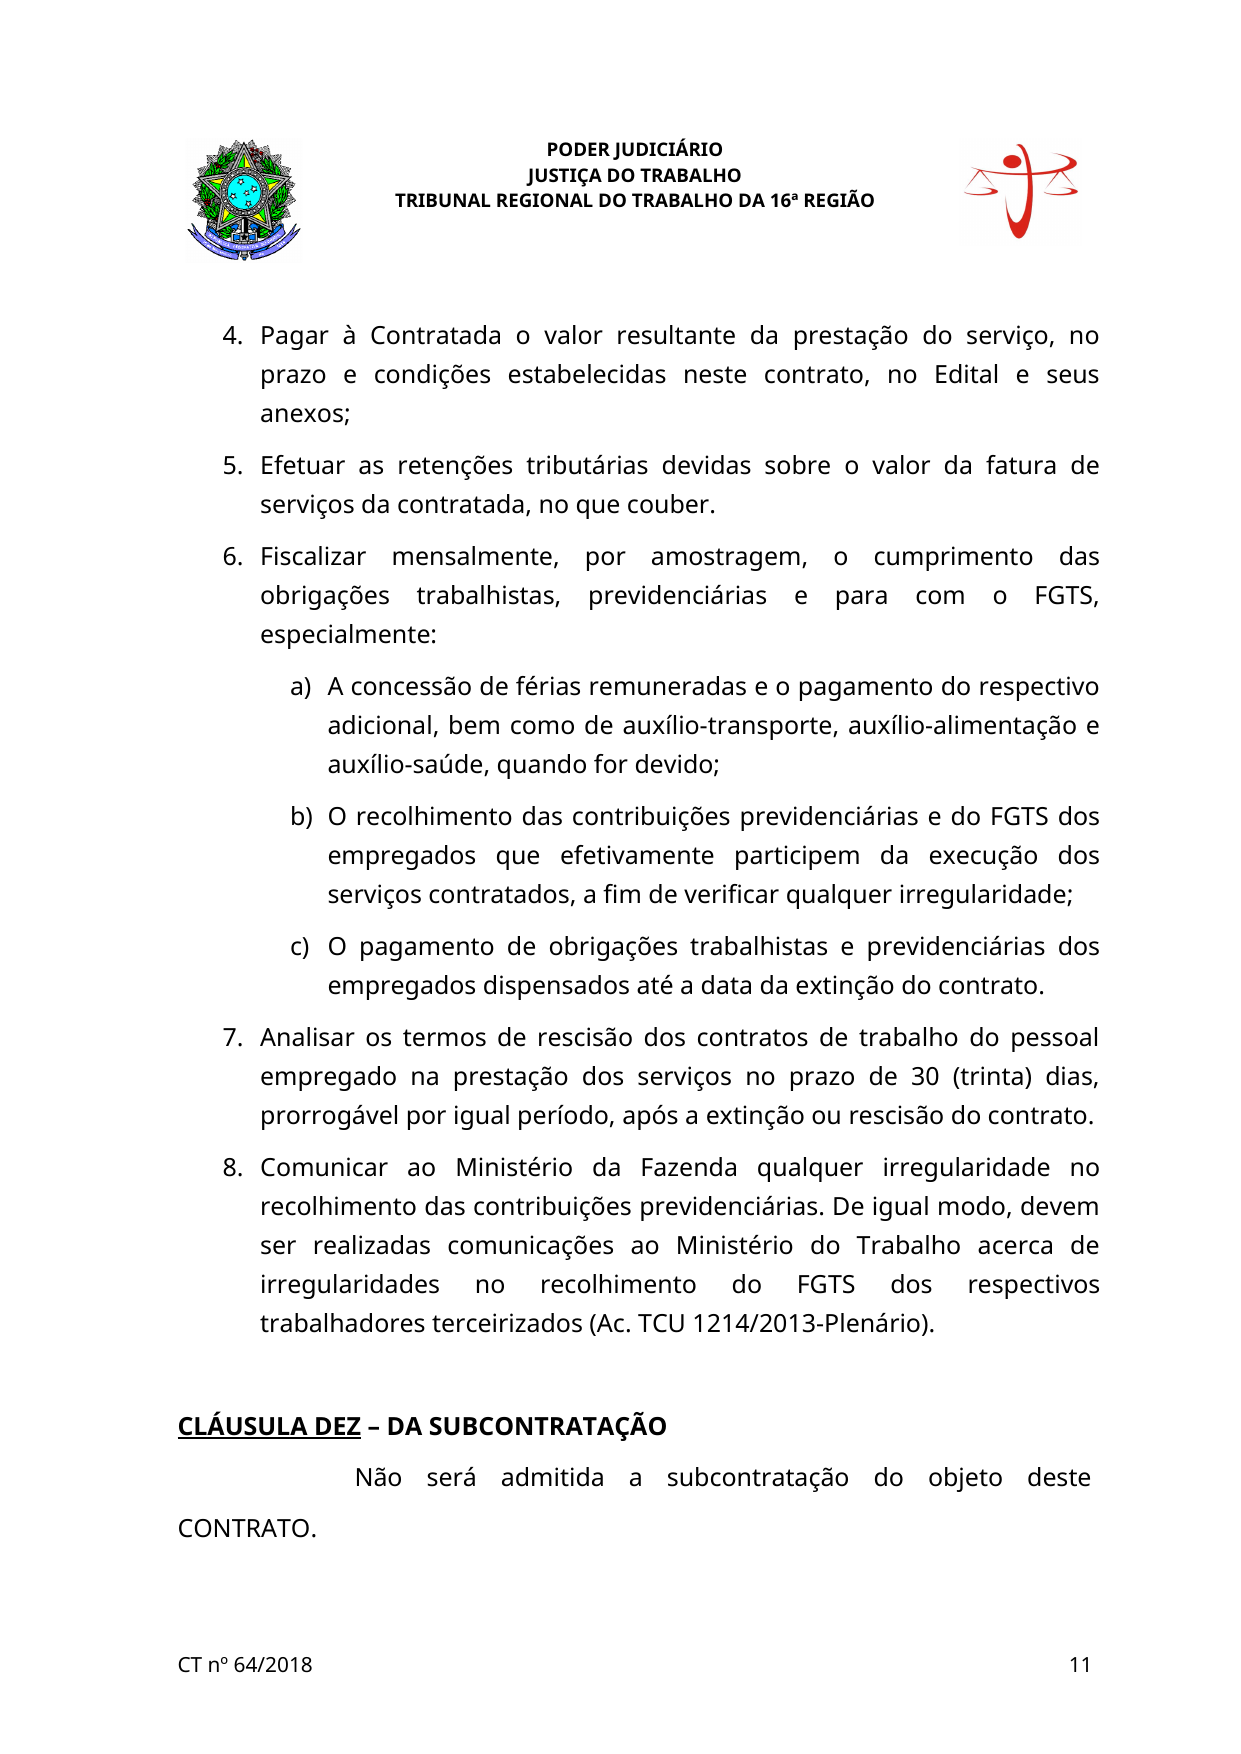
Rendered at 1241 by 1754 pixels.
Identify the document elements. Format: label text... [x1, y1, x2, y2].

text CLÁUSULA DEZ – DA SUBCONTRATAÇÃO [177, 1408, 1092, 1443]
list O recolhimento das contribuições previdenciárias e do FGTS dos empregados que efetivamente participem da execução dos serviços contratados, a fim de verificar qualquer irregularidade; [290, 798, 1101, 911]
list Pagar à Contratada o valor resultante da prestação do serviço, no prazo e condições estabelecidas neste contrato, no Edital e seus anexos; [222, 317, 1101, 430]
list Comunicar ao Ministério da Fazenda qualquer irregularidade no recolhimento das contribuições previdenciárias. De igual modo, devem ser realizadas comunicações ao Ministério do Trabalho acerca de irregularidades no recolhimento do FGTS dos respectivos trabalhadores terceirizados (Ac. TCU 1214/2013-Plenário). [222, 1149, 1101, 1340]
list Analisar os termos de rescisão dos contratos de trabalho do pessoal empregado na prestação dos serviços no prazo de 30 (trinta) dias, prorrogável por igual período, após a extinção ou rescisão do contrato. [222, 1019, 1101, 1132]
list Fiscalizar mensalmente, por amostragem, o cumprimento das obrigações trabalhistas, previdenciárias e para com o FGTS, especialmente: [222, 538, 1101, 651]
list A concessão de férias remuneradas e o pagamento do respectivo adicional, bem como de auxílio-transporte, auxílio-alimentação e auxílio-saúde, quando for devido; [290, 668, 1101, 781]
text Não será admitida a subcontratação do objeto deste CONTRATO. [177, 1459, 1092, 1545]
list O pagamento de obrigações trabalhistas e previdenciárias dos empregados dispensados até a data da extinção do contrato. [290, 928, 1101, 1002]
list Efetuar as retenções tributárias devidas sobre o valor da fatura de serviços da contratada, no que couber. [222, 447, 1101, 521]
